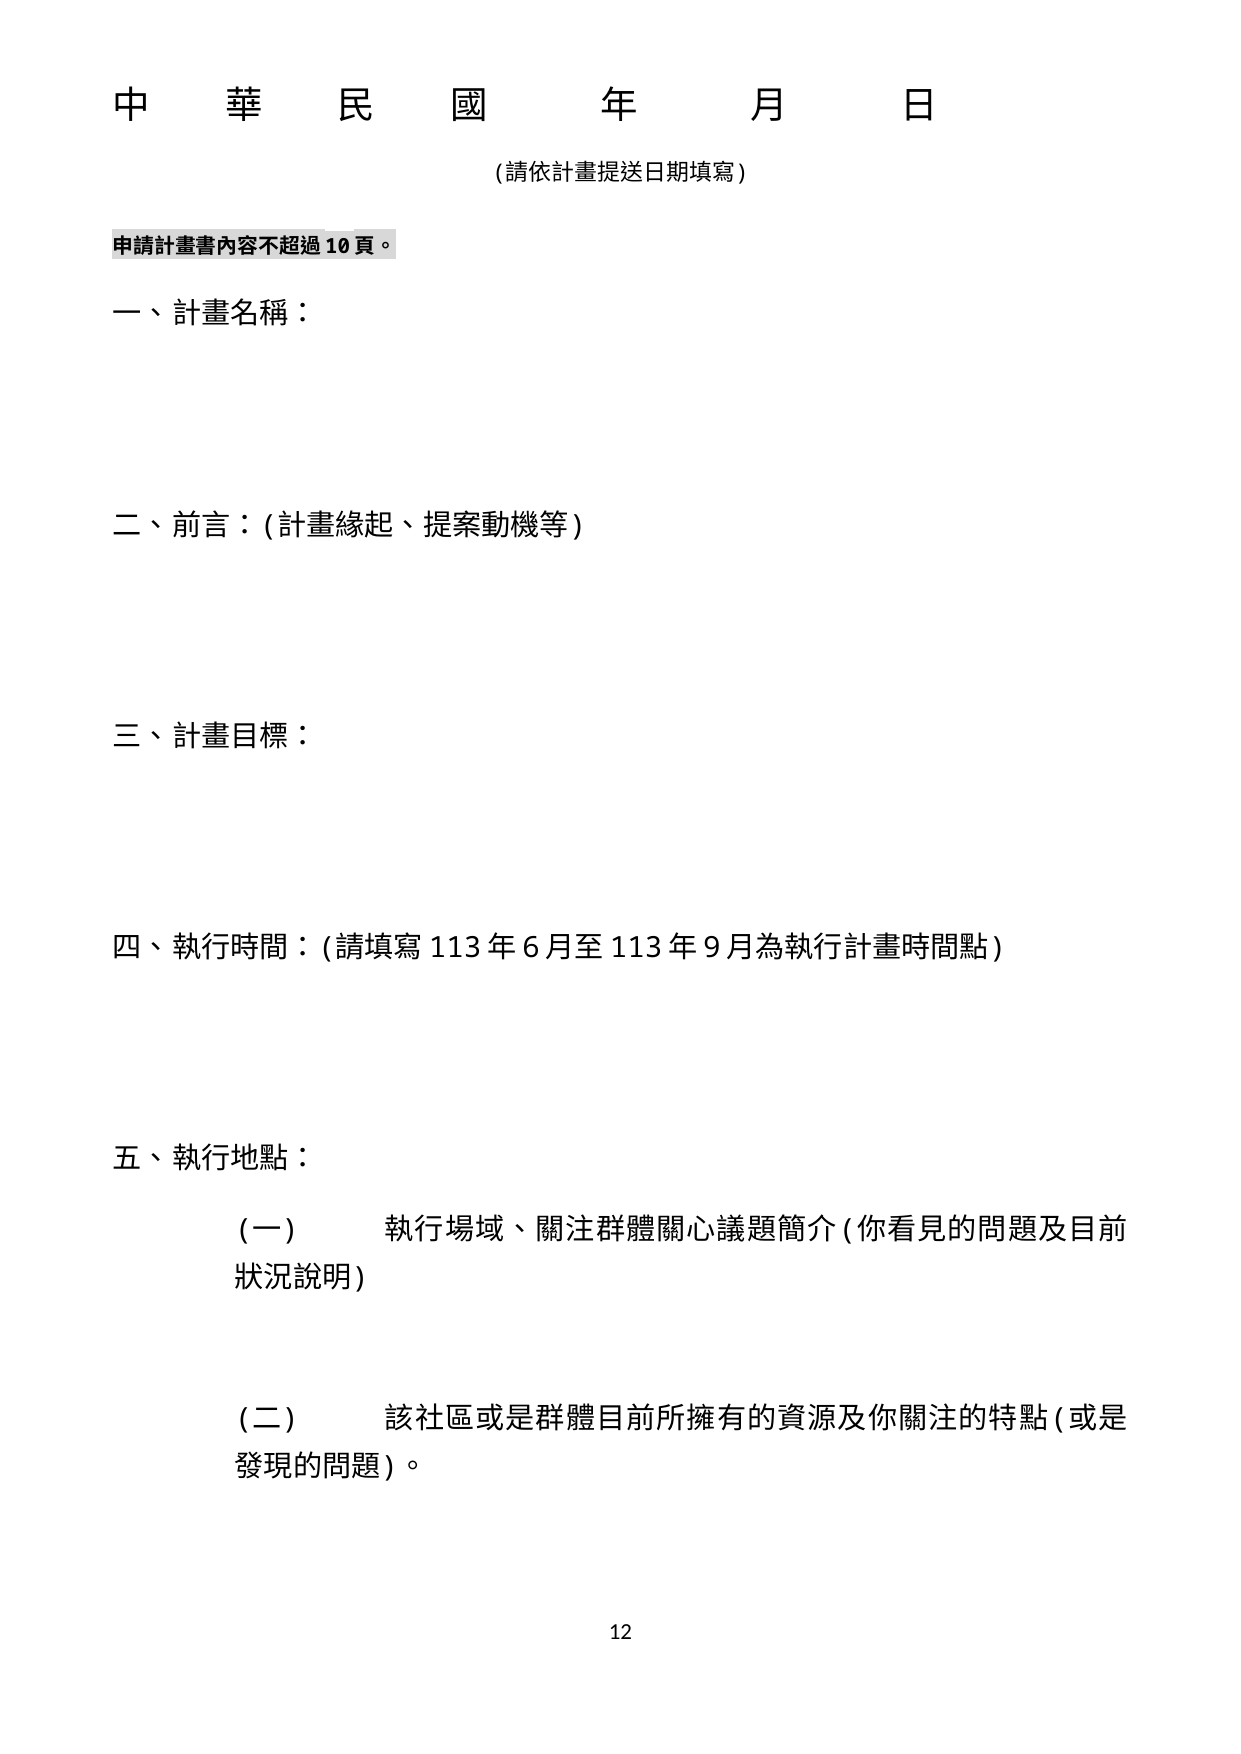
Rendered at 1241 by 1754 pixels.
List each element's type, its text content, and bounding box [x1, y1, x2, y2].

text 中 華 民 國 年 月 日 [112, 75, 1128, 129]
list 執行地點： [112, 1131, 1128, 1178]
list 前言：(計畫緣起、提案動機等) [112, 497, 1128, 545]
list 該社區或是群體目前所擁有的資源及你關注的特點(或是發現的問題)。 [234, 1390, 1128, 1486]
text (請依計畫提送日期填寫) [112, 141, 1128, 191]
text 申請計畫書內容不超過10頁。 [112, 213, 1128, 263]
list 計畫名稱： [112, 286, 1128, 333]
list 執行時間：(請填寫113年6月至113年9月為執行計畫時間點) [112, 919, 1128, 967]
list 執行場域、關注群體關心議題簡介(你看見的問題及目前狀況說明) [234, 1201, 1128, 1297]
list 計畫目標： [112, 708, 1128, 756]
